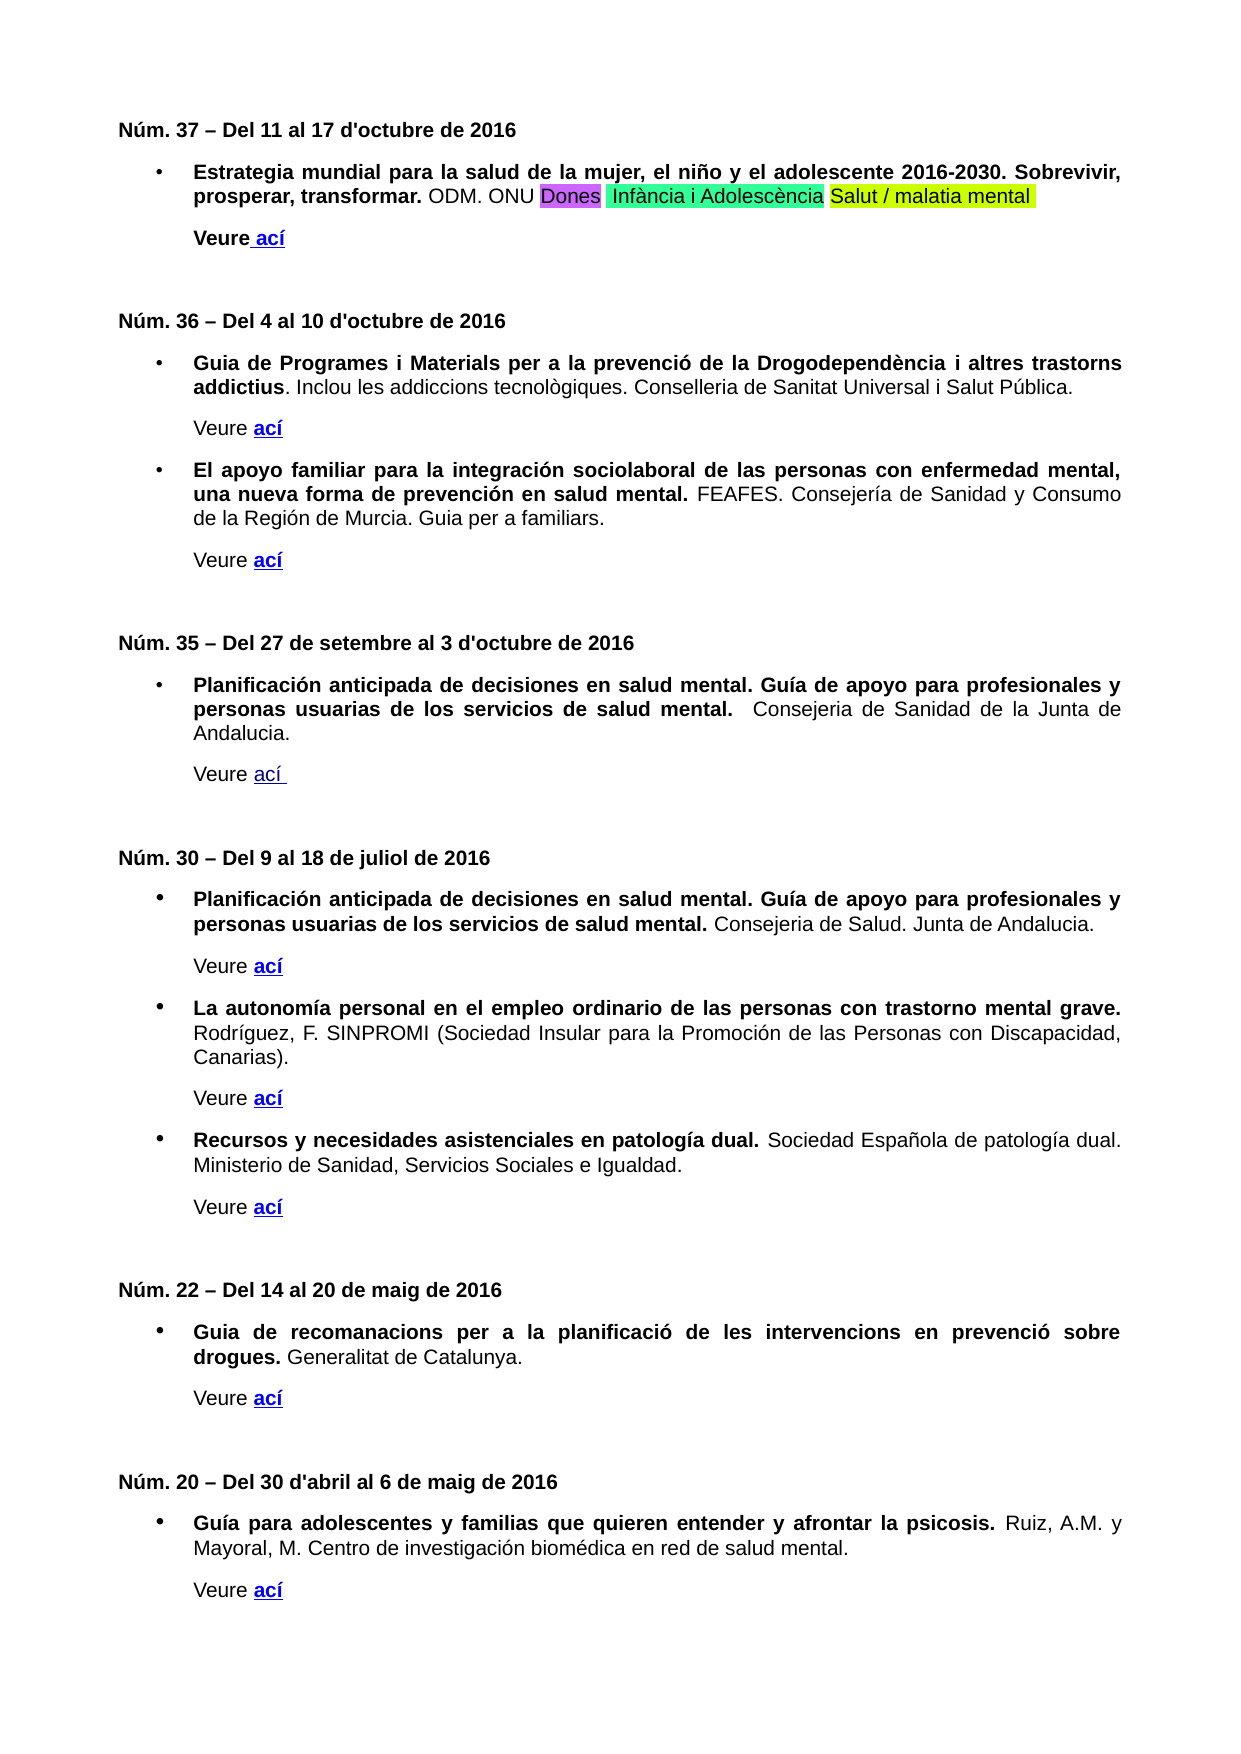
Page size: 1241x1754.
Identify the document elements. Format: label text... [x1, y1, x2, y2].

list Veure ací [156, 1194, 1122, 1218]
list Recursos y necesidades asistenciales en patología dual. Sociedad Española de patología dual. Ministerio de Sanidad, Servicios Sociales e Igualdad. [156, 1128, 1122, 1177]
list Veure ací [156, 226, 1122, 249]
list Veure ací [156, 762, 1122, 786]
text Núm. 37 – Del 11 al 17 d'octubre de 2016 [118, 118, 1122, 142]
list Veure ací [156, 548, 1122, 572]
list Veure ací [156, 1386, 1122, 1410]
list Guía para adolescentes y familias que quieren entender y afrontar la psicosis. Ruiz, A.M. y Mayoral, M. Centro de investigación biomédica en red de salud mental. [156, 1511, 1122, 1560]
list Planificación anticipada de decisiones en salud mental. Guía de apoyo para profesionales y personas usuarias de los servicios de salud mental. Consejeria de Sanidad de la Junta de Andalucia. [156, 673, 1122, 744]
list El apoyo familiar para la integración sociolaboral de las personas con enfermedad mental, una nueva forma de prevención en salud mental. FEAFES. Consejería de Sanidad y Consumo de la Región de Murcia. Guia per a familiars. [156, 458, 1122, 530]
list Estrategia mundial para la salud de la mujer, el niño y el adolescente 2016-2030. Sobrevivir, prosperar, transformar. ODM. ONU Dones Infància i Adolescència Salut / malatia mental [156, 160, 1122, 208]
text Núm. 30 – Del 9 al 18 de juliol de 2016 [118, 846, 1122, 869]
list Veure ací [156, 416, 1122, 440]
text Núm. 36 – Del 4 al 10 d'octubre de 2016 [118, 309, 1122, 333]
list Guia de Programes i Materials per a la prevenció de la Drogodependència i altres trastorns addictius. Inclou les addiccions tecnològiques. Conselleria de Sanitat Universal i Salut Pública. [156, 351, 1122, 398]
list Veure ací [156, 954, 1122, 978]
list La autonomía personal en el empleo ordinario de las personas con trastorno mental grave. Rodríguez, F. SINPROMI (Sociedad Insular para la Promoción de las Personas con Discapacidad, Canarias). [156, 996, 1122, 1068]
list Planificación anticipada de decisiones en salud mental. Guía de apoyo para profesionales y personas usuarias de los servicios de salud mental. Consejeria de Salud. Junta de Andalucia. [156, 887, 1122, 936]
text Núm. 20 – Del 30 d'abril al 6 de maig de 2016 [118, 1469, 1122, 1493]
list Guia de recomanacions per a la planificació de les intervencions en prevenció sobre drogues. Generalitat de Catalunya. [156, 1319, 1122, 1368]
list Veure ací [156, 1578, 1122, 1602]
list Veure ací [156, 1086, 1122, 1110]
text Núm. 22 – Del 14 al 20 de maig de 2016 [118, 1278, 1122, 1302]
text Núm. 35 – Del 27 de setembre al 3 d'octubre de 2016 [118, 631, 1122, 655]
